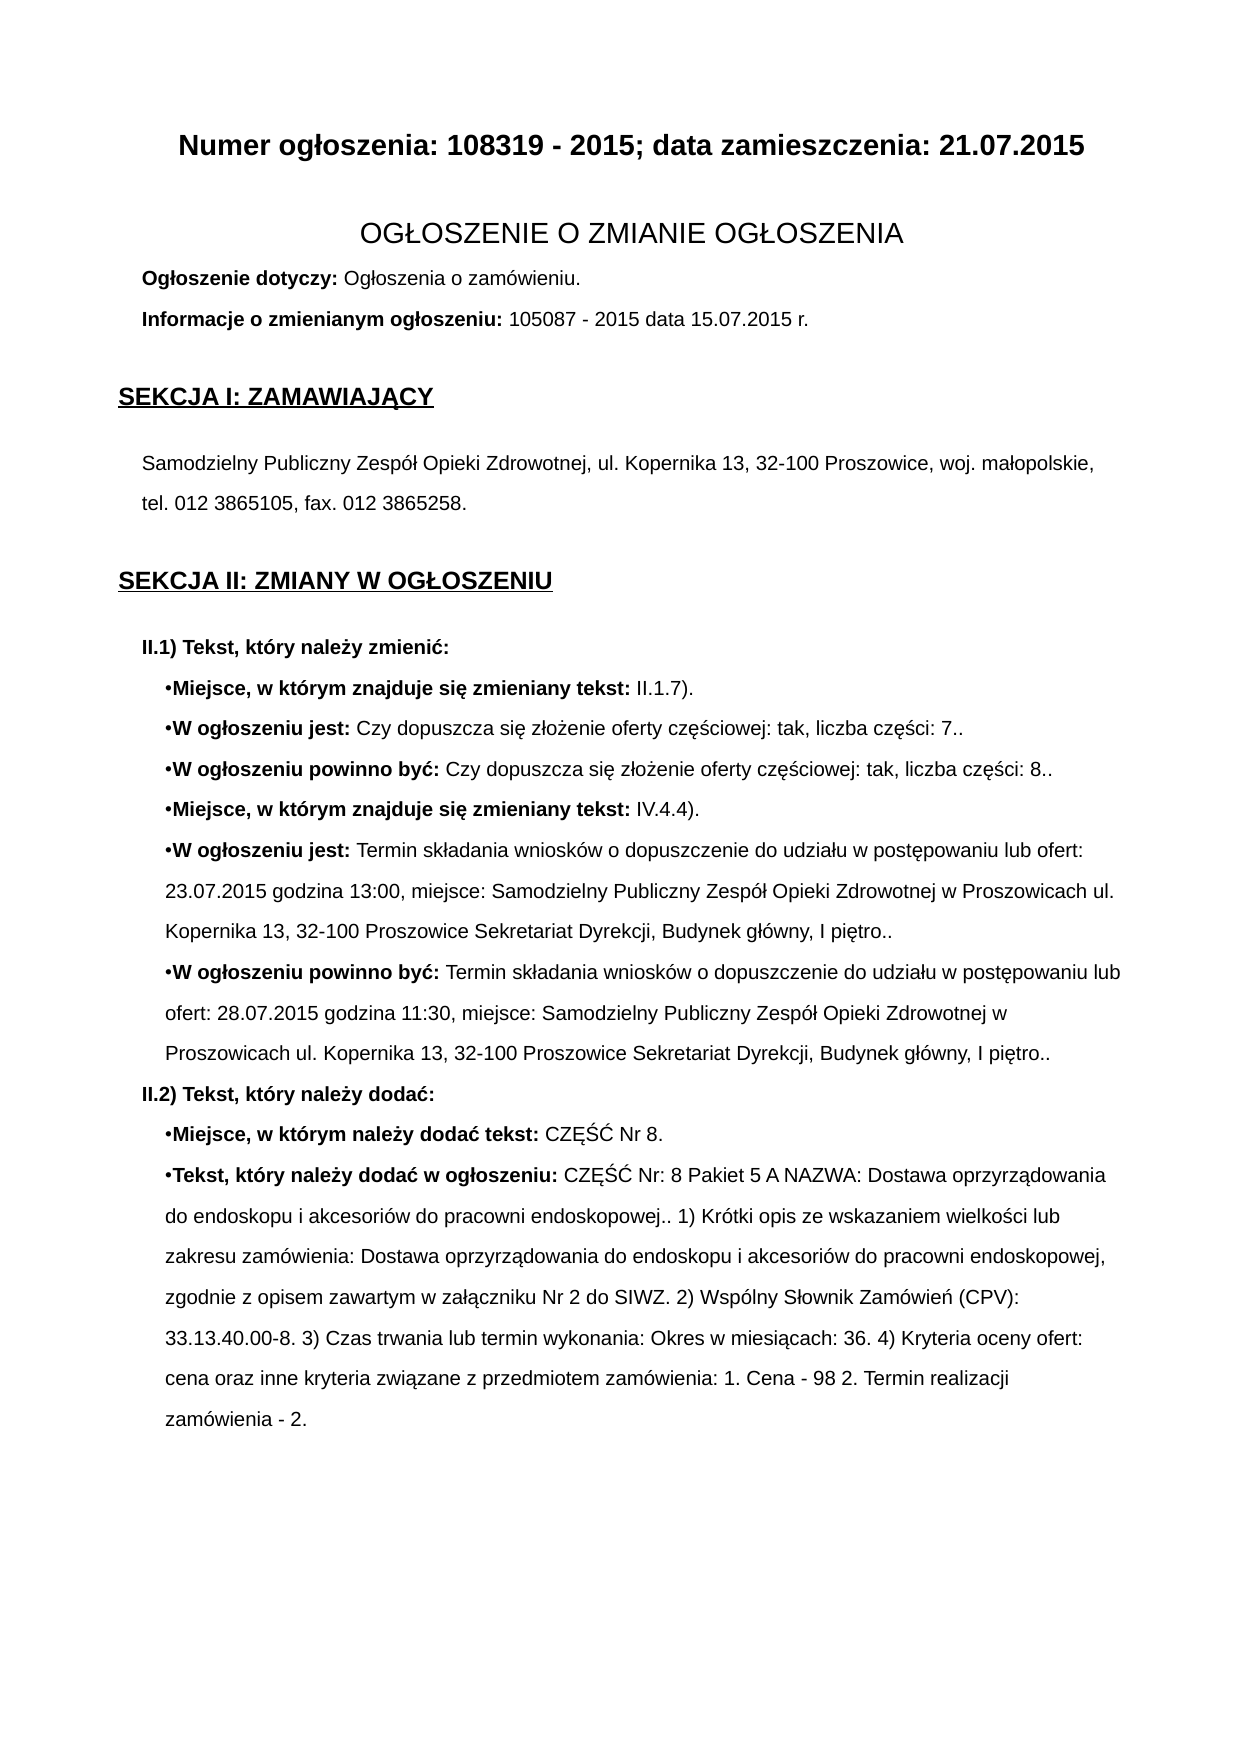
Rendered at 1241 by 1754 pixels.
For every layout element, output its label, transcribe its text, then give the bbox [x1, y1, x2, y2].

text II.2) Tekst, który należy dodać: [142, 1065, 1122, 1106]
list Miejsce, w którym należy dodać tekst: CZĘŚĆ Nr 8. [118, 1106, 1122, 1146]
list W ogłoszeniu jest: Termin składania wniosków o dopuszczenie do udziału w postępowaniu lub ofert: 23.07.2015 godzina 13:00, miejsce: Samodzielny Publiczny Zespół Opieki Zdrowotnej w Proszowicach ul. Kopernika 13, 32-100 Proszowice Sekretariat Dyrekcji, Budynek główny, I piętro.. [118, 821, 1122, 943]
list Tekst, który należy dodać w ogłoszeniu: CZĘŚĆ Nr: 8 Pakiet 5 A NAZWA: Dostawa oprzyrządowania do endoskopu i akcesoriów do pracowni endoskopowej.. 1) Krótki opis ze wskazaniem wielkości lub zakresu zamówienia: Dostawa oprzyrządowania do endoskopu i akcesoriów do pracowni endoskopowej, zgodnie z opisem zawartym w załączniku Nr 2 do SIWZ. 2) Wspólny Słownik Zamówień (CPV): 33.13.40.00-8. 3) Czas trwania lub termin wykonania: Okres w miesiącach: 36. 4) Kryteria oceny ofert: cena oraz inne kryteria związane z przedmiotem zamówienia: 1. Cena - 98 2. Termin realizacji zamówienia - 2. [118, 1146, 1122, 1431]
text Ogłoszenie dotyczy: Ogłoszenia o zamówieniu. [142, 249, 1122, 290]
list W ogłoszeniu powinno być: Termin składania wniosków o dopuszczenie do udziału w postępowaniu lub ofert: 28.07.2015 godzina 11:30, miejsce: Samodzielny Publiczny Zespół Opieki Zdrowotnej w Proszowicach ul. Kopernika 13, 32-100 Proszowice Sekretariat Dyrekcji, Budynek główny, I piętro.. [118, 943, 1122, 1065]
text SEKCJA II: ZMIANY W OGŁOSZENIU [118, 554, 1122, 595]
text II.1) Tekst, który należy zmienić: [142, 618, 1122, 659]
list W ogłoszeniu jest: Czy dopuszcza się złożenie oferty częściowej: tak, liczba części: 7.. [118, 699, 1122, 740]
list W ogłoszeniu powinno być: Czy dopuszcza się złożenie oferty częściowej: tak, liczba części: 8.. [118, 740, 1122, 781]
list Miejsce, w którym znajduje się zmieniany tekst: IV.4.4). [118, 781, 1122, 821]
list Miejsce, w którym znajduje się zmieniany tekst: II.1.7). [118, 659, 1122, 699]
text SEKCJA I: ZAMAWIAJĄCY [118, 370, 1122, 410]
text Informacje o zmienianym ogłoszeniu: 105087 - 2015 data 15.07.2015 r. [142, 290, 1122, 331]
text Samodzielny Publiczny Zespół Opieki Zdrowotnej, ul. Kopernika 13, 32-100 Proszowice, woj. małopolskie, tel. 012 3865105, fax. 012 3865258. [142, 434, 1122, 515]
text Numer ogłoszenia: 108319 - 2015; data zamieszczenia: 21.07.2015 OGŁOSZENIE O ZMIANIE OGŁOSZENIA [142, 118, 1122, 249]
